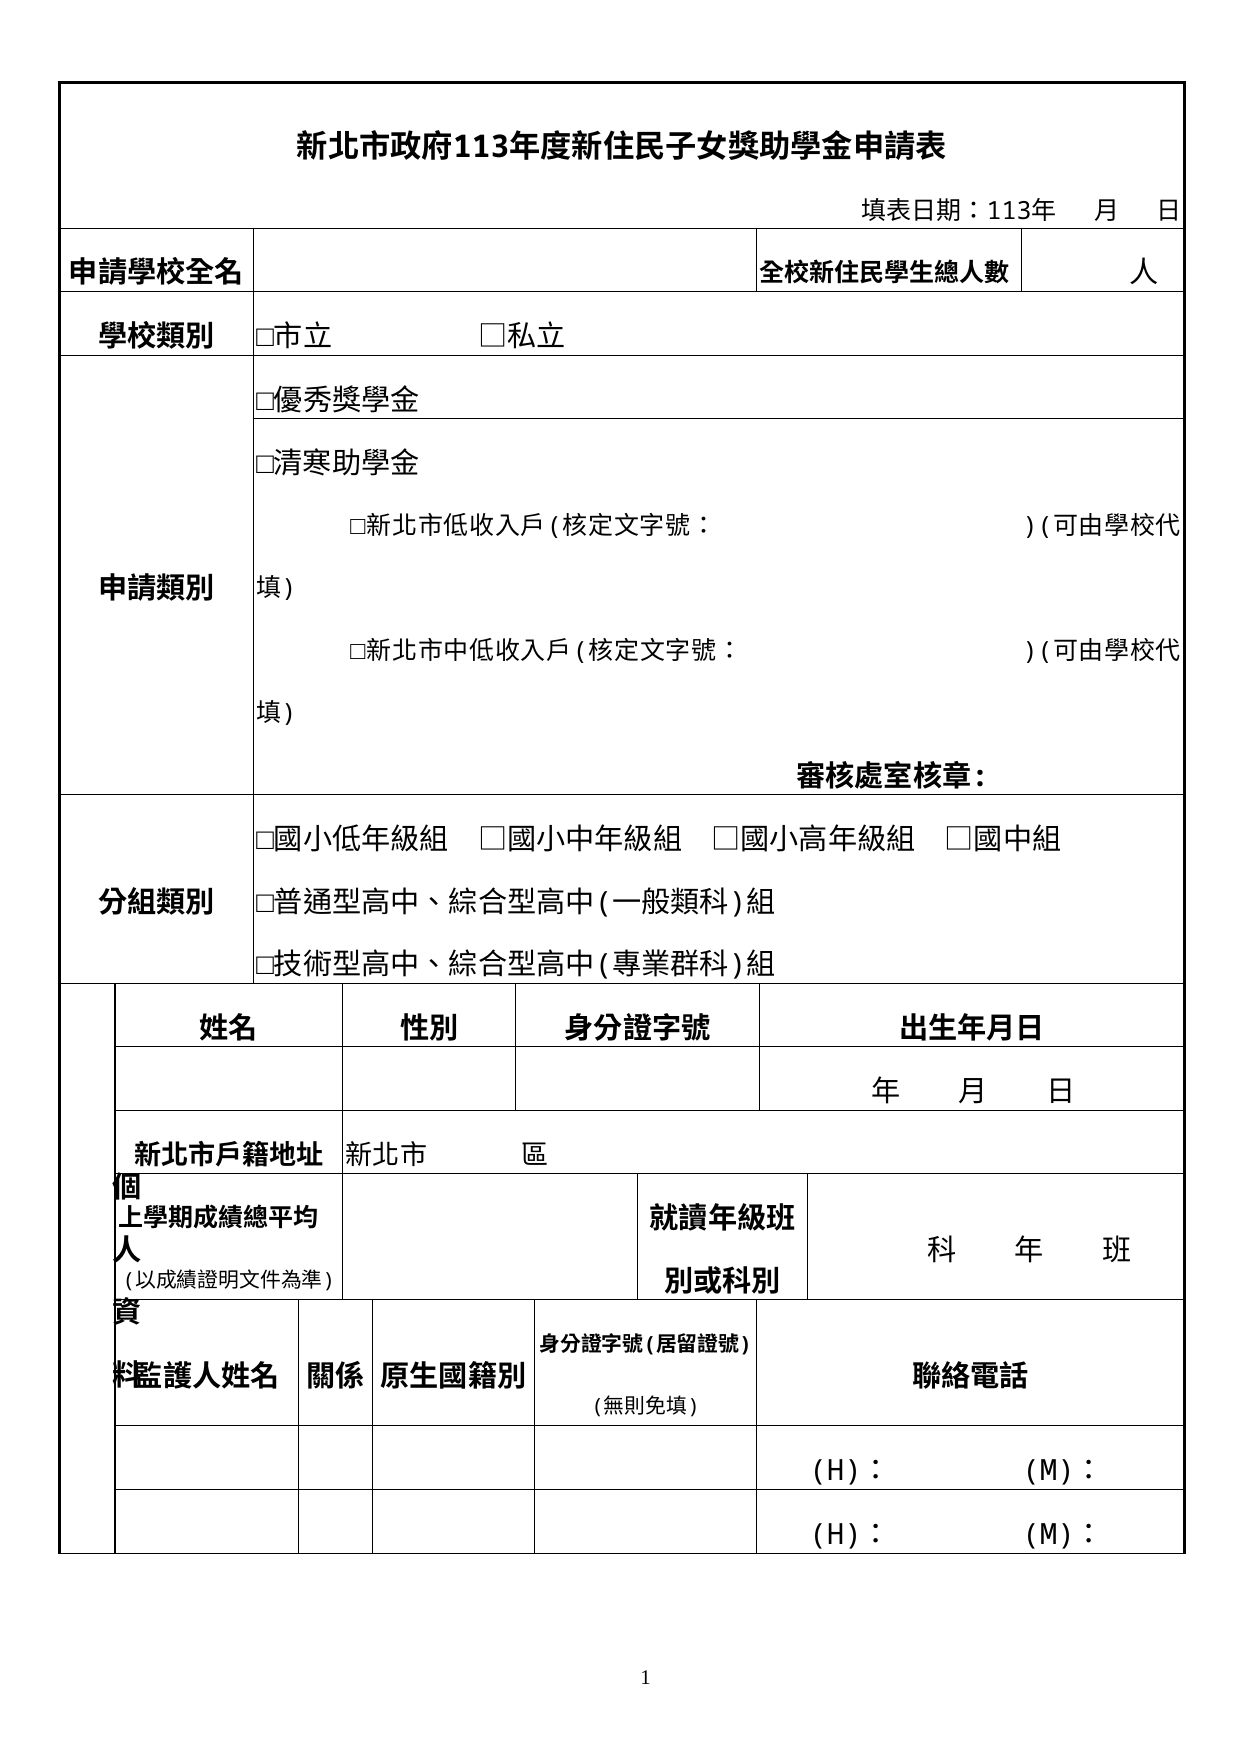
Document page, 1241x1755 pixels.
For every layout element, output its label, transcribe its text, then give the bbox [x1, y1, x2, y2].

table_cell 全校新住民學生總人數 [757, 229, 1021, 291]
table_cell [535, 1490, 756, 1552]
table_cell 新北市戶籍地址 [116, 1111, 342, 1173]
table_cell 學校類別 [61, 292, 253, 354]
table_cell [116, 1047, 342, 1110]
table_cell [299, 1426, 372, 1489]
table_cell 出生年月日 [760, 984, 1183, 1046]
table_cell 關係 [299, 1300, 372, 1425]
table_cell [254, 229, 756, 291]
table_cell [373, 1426, 534, 1489]
table_cell 上學期成績總平均 (以成績證明文件為準) [116, 1174, 342, 1299]
table_cell 個 人 資 料 [61, 984, 114, 1552]
table_cell 就讀年級班別或科別 [638, 1174, 807, 1299]
table_cell [373, 1490, 534, 1552]
table_cell □優秀獎學金 [254, 356, 1183, 418]
table_cell 人 [1022, 229, 1183, 291]
table_cell [116, 1426, 298, 1489]
table_cell □市立 □私立 [254, 292, 1183, 354]
table_cell 科 年 班 [808, 1174, 1183, 1299]
table_cell (H)： (M)： [757, 1426, 1183, 1489]
table_cell 身分證字號(居留證號) (無則免填) [535, 1300, 756, 1425]
table_cell [516, 1047, 759, 1110]
table_cell [535, 1426, 756, 1489]
table_cell 監護人姓名 [116, 1300, 298, 1425]
table_header 新北市政府113年度新住民子女獎助學金申請表 填表日期：113年 月 日 [61, 84, 1183, 227]
table_cell □清寒助學金 □新北市低收入戶(核定文字號： )(可由學校代填) □新北市中低收入戶(核定文字號： )(可由學校代填) 審核處室核章: [254, 419, 1183, 794]
table_cell □國小低年級組 □國小中年級組 □國小高年級組 □國中組 □普通型高中、綜合型高中(一般類科)組 □技術型高中、綜合型高中(專業群科)組 [254, 795, 1183, 983]
table_cell 聯絡電話 [757, 1300, 1183, 1425]
table_cell 分組類別 [61, 795, 253, 983]
table_cell [343, 1047, 515, 1110]
table_cell [116, 1490, 298, 1552]
table_cell 性別 [343, 984, 515, 1046]
table_cell 年 月 日 [760, 1047, 1183, 1110]
table_cell (H)： (M)： [757, 1490, 1183, 1552]
table_cell 原生國籍別 [373, 1300, 534, 1425]
table_cell 申請類別 [61, 356, 253, 794]
table_cell [343, 1174, 637, 1299]
table_cell 身分證字號 [516, 984, 759, 1046]
table_cell 申請學校全名 [61, 229, 253, 291]
table_cell 新北市 區 [343, 1111, 1183, 1173]
table_cell 姓名 [116, 984, 342, 1046]
table_cell [299, 1490, 372, 1552]
